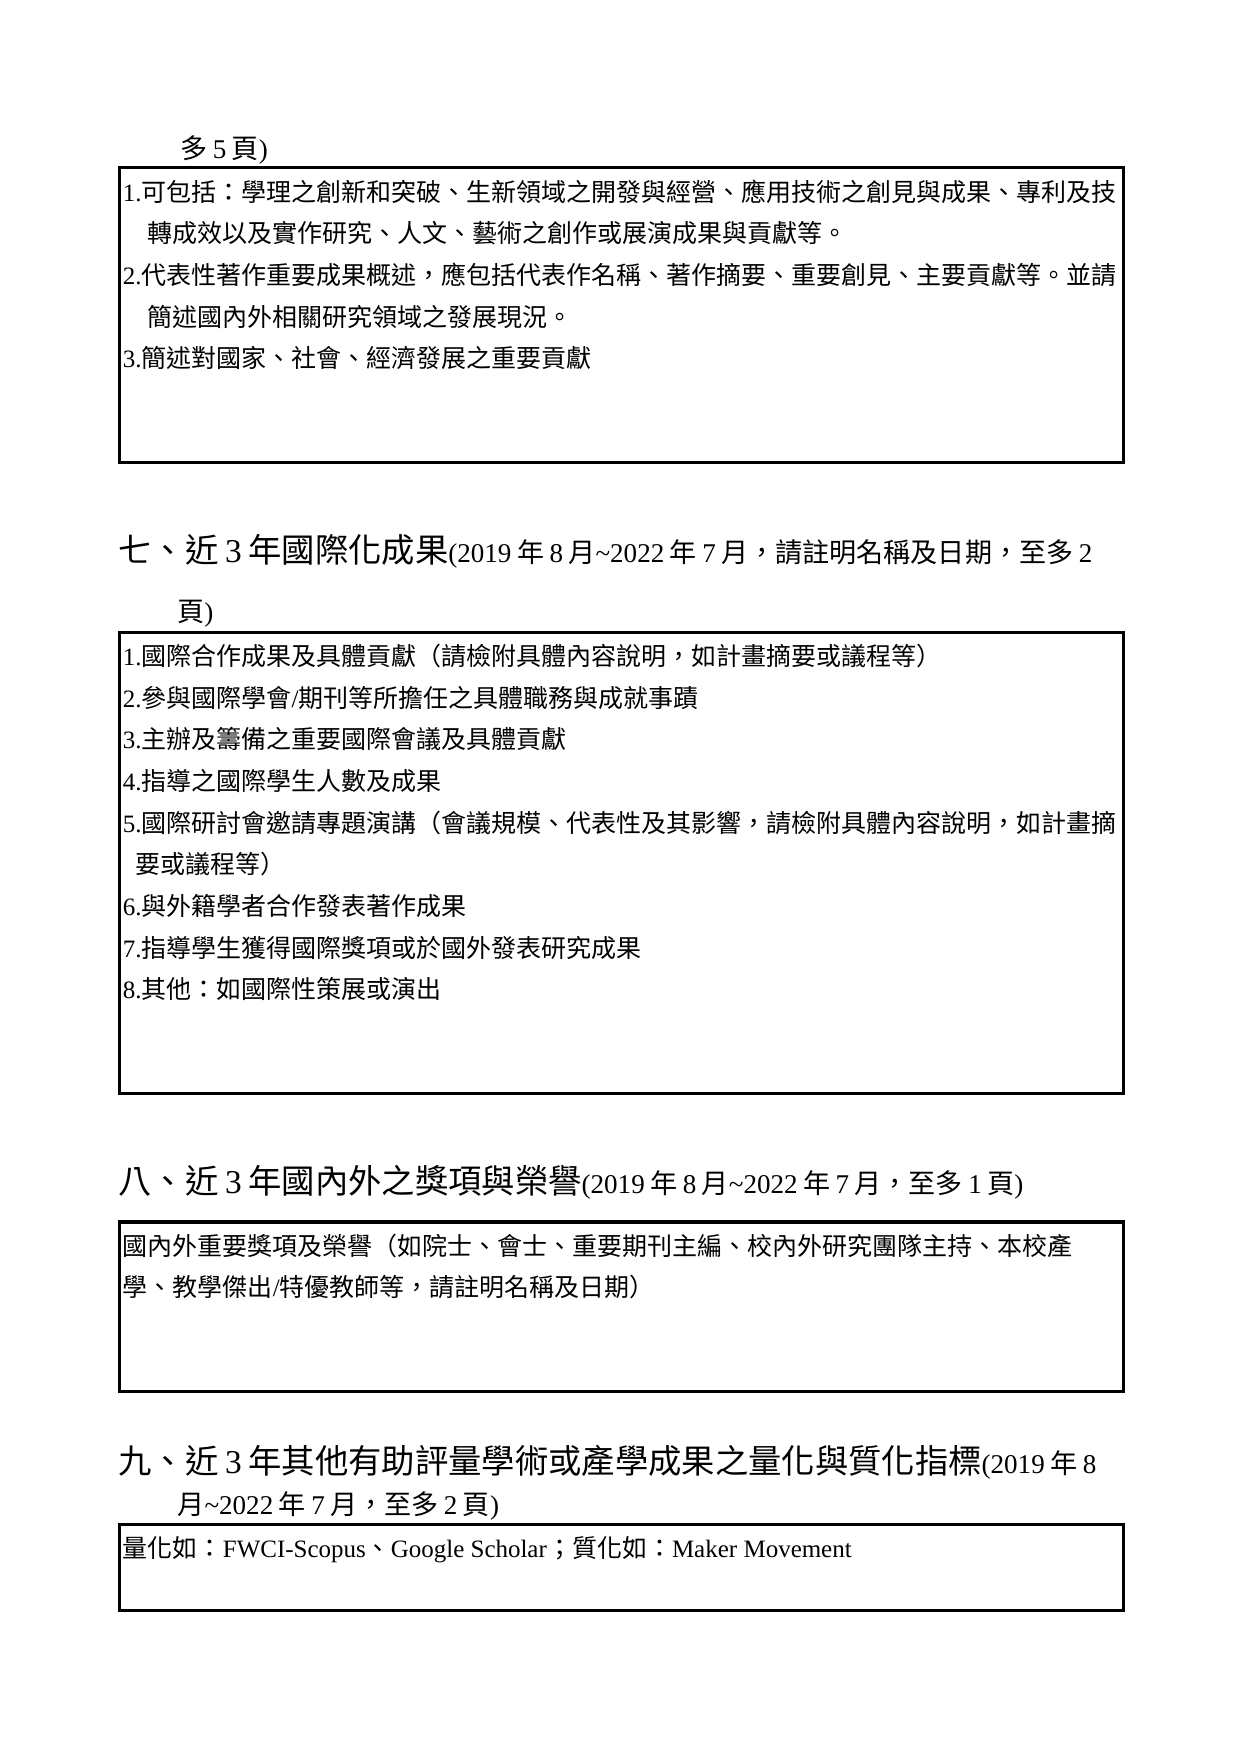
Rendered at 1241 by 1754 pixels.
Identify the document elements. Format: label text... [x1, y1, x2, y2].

table_header 1.國際合作成果及具體貢獻（請檢附具體內容說明，如計畫摘要或議程等） 2.參與國際學會/期刊等所擔任之具體職務與成就事蹟 3.主辦及籌備之重要國際會議及具體貢獻 4.指導之國際學生人數及成果 5.國際研討會邀請專題演講（會議規模、代表性及其影響，請檢附具體內容說明，如計畫摘要或議程等） 6.與外籍學者合作發表著作成果 7.指導學生獲得國際獎項或於國外發表研究成果 8.其他：如國際性策展或演出 [121, 634, 1122, 1092]
text 九、近3年其他有助評量學術或產學成果之量化與質化指標(2019年8月~2022年7月，至多2頁) [118, 1435, 1122, 1522]
table_header 1.可包括：學理之創新和突破、生新領域之開發與經營、應用技術之創見與成果、專利及技轉成效以及實作研究、人文、藝術之創作或展演成果與貢獻等。 2.代表性著作重要成果概述，應包括代表作名稱、著作摘要、重要創見、主要貢獻等。並請簡述國內外相關研究領域之發展現況。 3.簡述對國家、社會、經濟發展之重要貢獻 [121, 169, 1122, 461]
table_header 國內外重要獎項及榮譽（如院士、會士、重要期刊主編、校內外研究團隊主持、本校產學、教學傑出/特優教師等，請註明名稱及日期） [121, 1224, 1122, 1390]
table_header 量化如：FWCI-Scopus、Google Scholar；質化如：Maker Movement [121, 1526, 1122, 1609]
text 七、近3年國際化成果(2019年8月~2022年7月，請註明名稱及日期，至多2頁) [118, 506, 1122, 631]
text 八、近3年國內外之獎項與榮譽(2019年8月~2022年7月，至多1頁) [118, 1137, 1122, 1220]
text 多5頁) [118, 127, 1137, 166]
